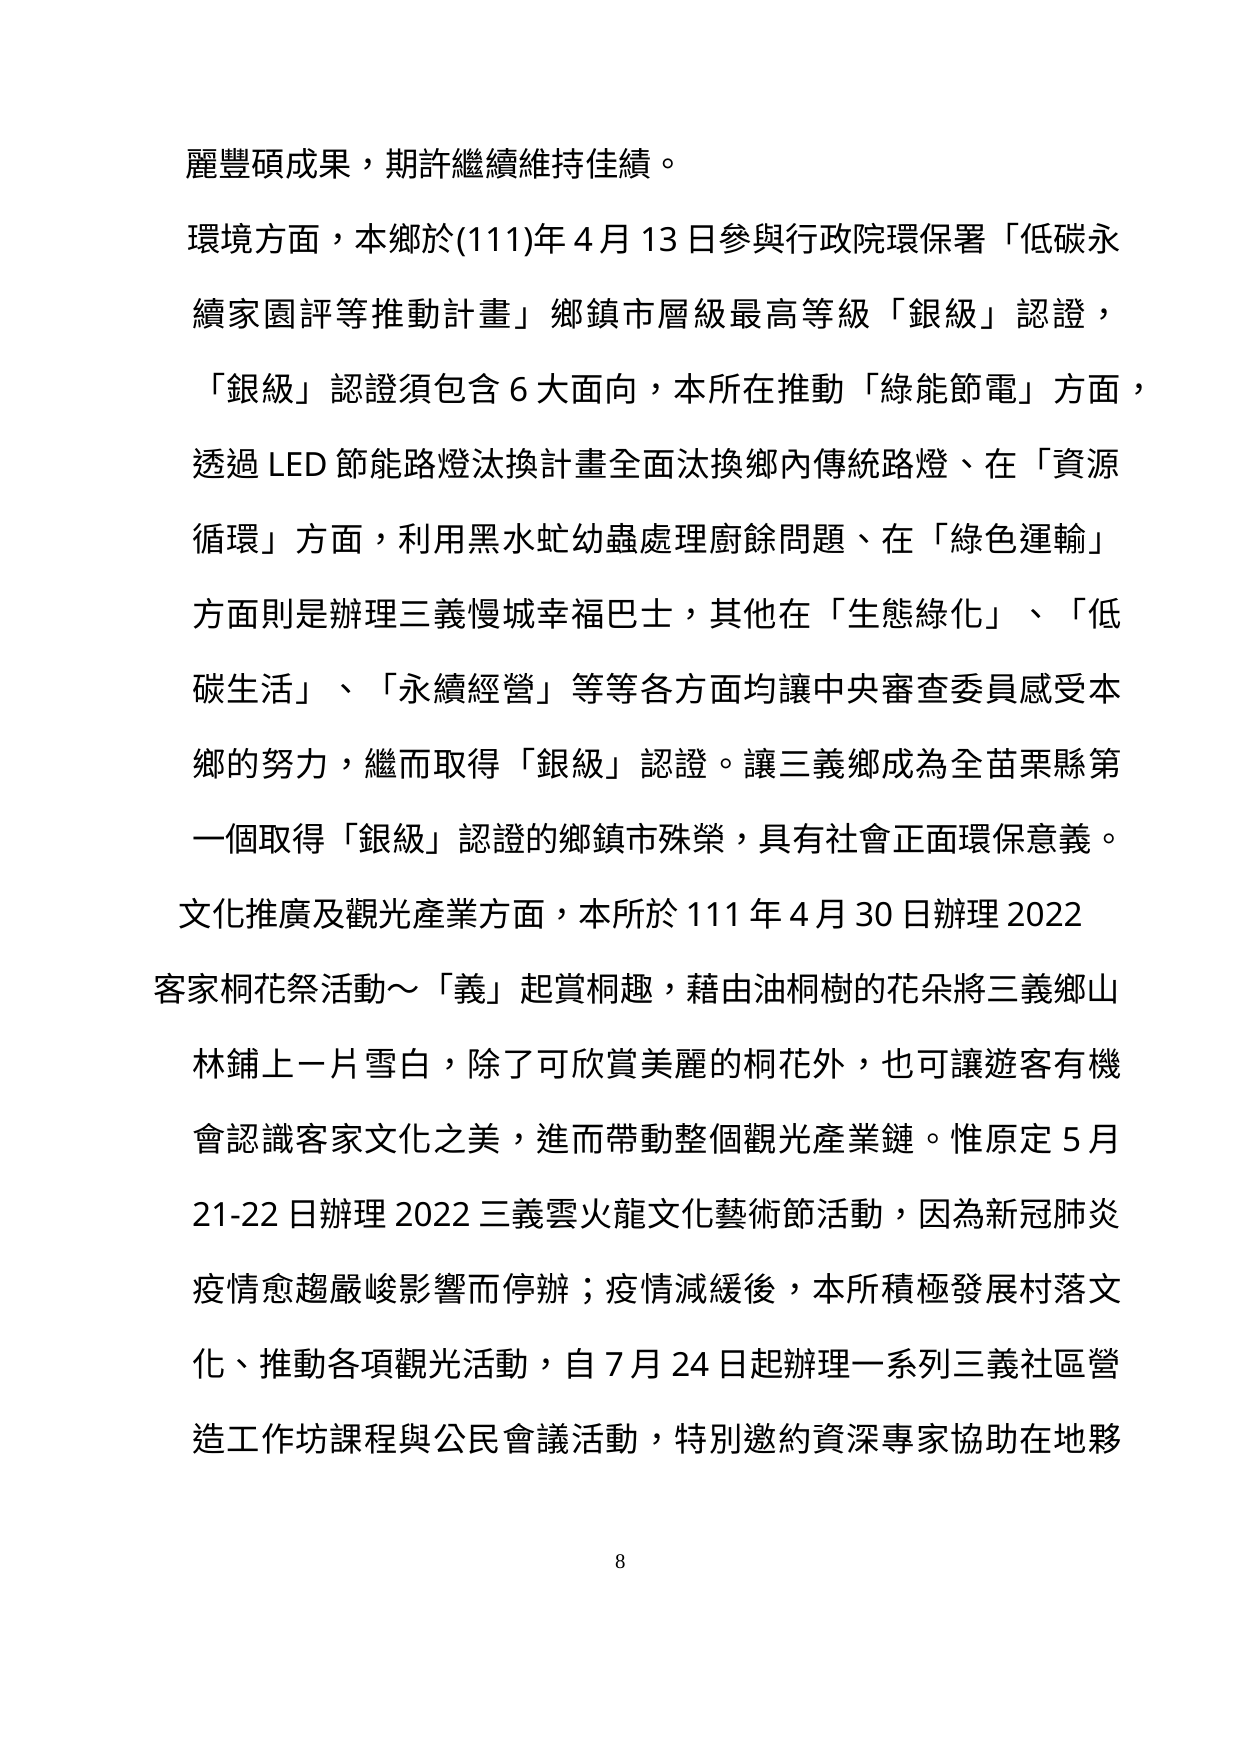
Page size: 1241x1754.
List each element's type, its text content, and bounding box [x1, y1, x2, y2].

text 文化推廣及觀光產業方面，本所於111年4月30日辦理2022 [118, 874, 1122, 949]
text 客家桐花祭活動～「義」起賞桐趣，藉由油桐樹的花朵將三義鄉山林鋪上ㄧ片雪白，除了可欣賞美麗的桐花外，也可讓遊客有機會認識客家文化之美，進而帶動整個觀光產業鏈。惟原定5月21-22日辦理2022三義雲火龍文化藝術節活動，因為新冠肺炎疫情愈趨嚴峻影響而停辦；疫情減緩後，本所積極發展村落文化、推動各項觀光活動，自7月24日起辦理一系列三義社區營造工作坊課程與公民會議活動，特別邀約資深專家協助在地夥伴營造三義特色、發掘三義文化故事；於9月8日辦理2022跈月華尞三叉中秋晚會活動，以「跈月華」為主軸將美麗的、具豐富文化內涵的三義鄉打造成友善客庄，讓遊客徜徉在獨特客家風采。另外由本所辦理「2022臺灣慢城聯盟第三屆年會」，邀請台灣慢城聯盟共12個鄉鎮市會員於三義西湖渡假村辦理「行尞‧慢漫三義」慢城主題演講與綜合座談，給與會者留下深刻的三義鄉特色，活動圓滿成功，明忠也很榮幸當選下屆主席，繼續推動三義慢城揚名國際。相信在每次經驗累積下，各項活動會愈加精彩，吸引眾多遊客到三義旅遊，創造觀光商機。 [118, 949, 1122, 1474]
text 麗豐碩成果，期許繼續維持佳績。 [118, 124, 1122, 199]
text 環境方面，本鄉於(111)年4月13日參與行政院環保署「低碳永續家園評等推動計畫」鄉鎮市層級最高等級「銀級」認證，「銀級」認證須包含6大面向，本所在推動「綠能節電」方面，透過LED節能路燈汰換計畫全面汰換鄉內傳統路燈、在「資源循環」方面，利用黑水虻幼蟲處理廚餘問題、在「綠色運輸」方面則是辦理三義慢城幸福巴士，其他在「生態綠化」、「低碳生活」、「永續經營」等等各方面均讓中央審查委員感受本鄉的努力，繼而取得「銀級」認證。讓三義鄉成為全苗栗縣第一個取得「銀級」認證的鄉鎮市殊榮，具有社會正面環保意義。 [142, 199, 1122, 874]
